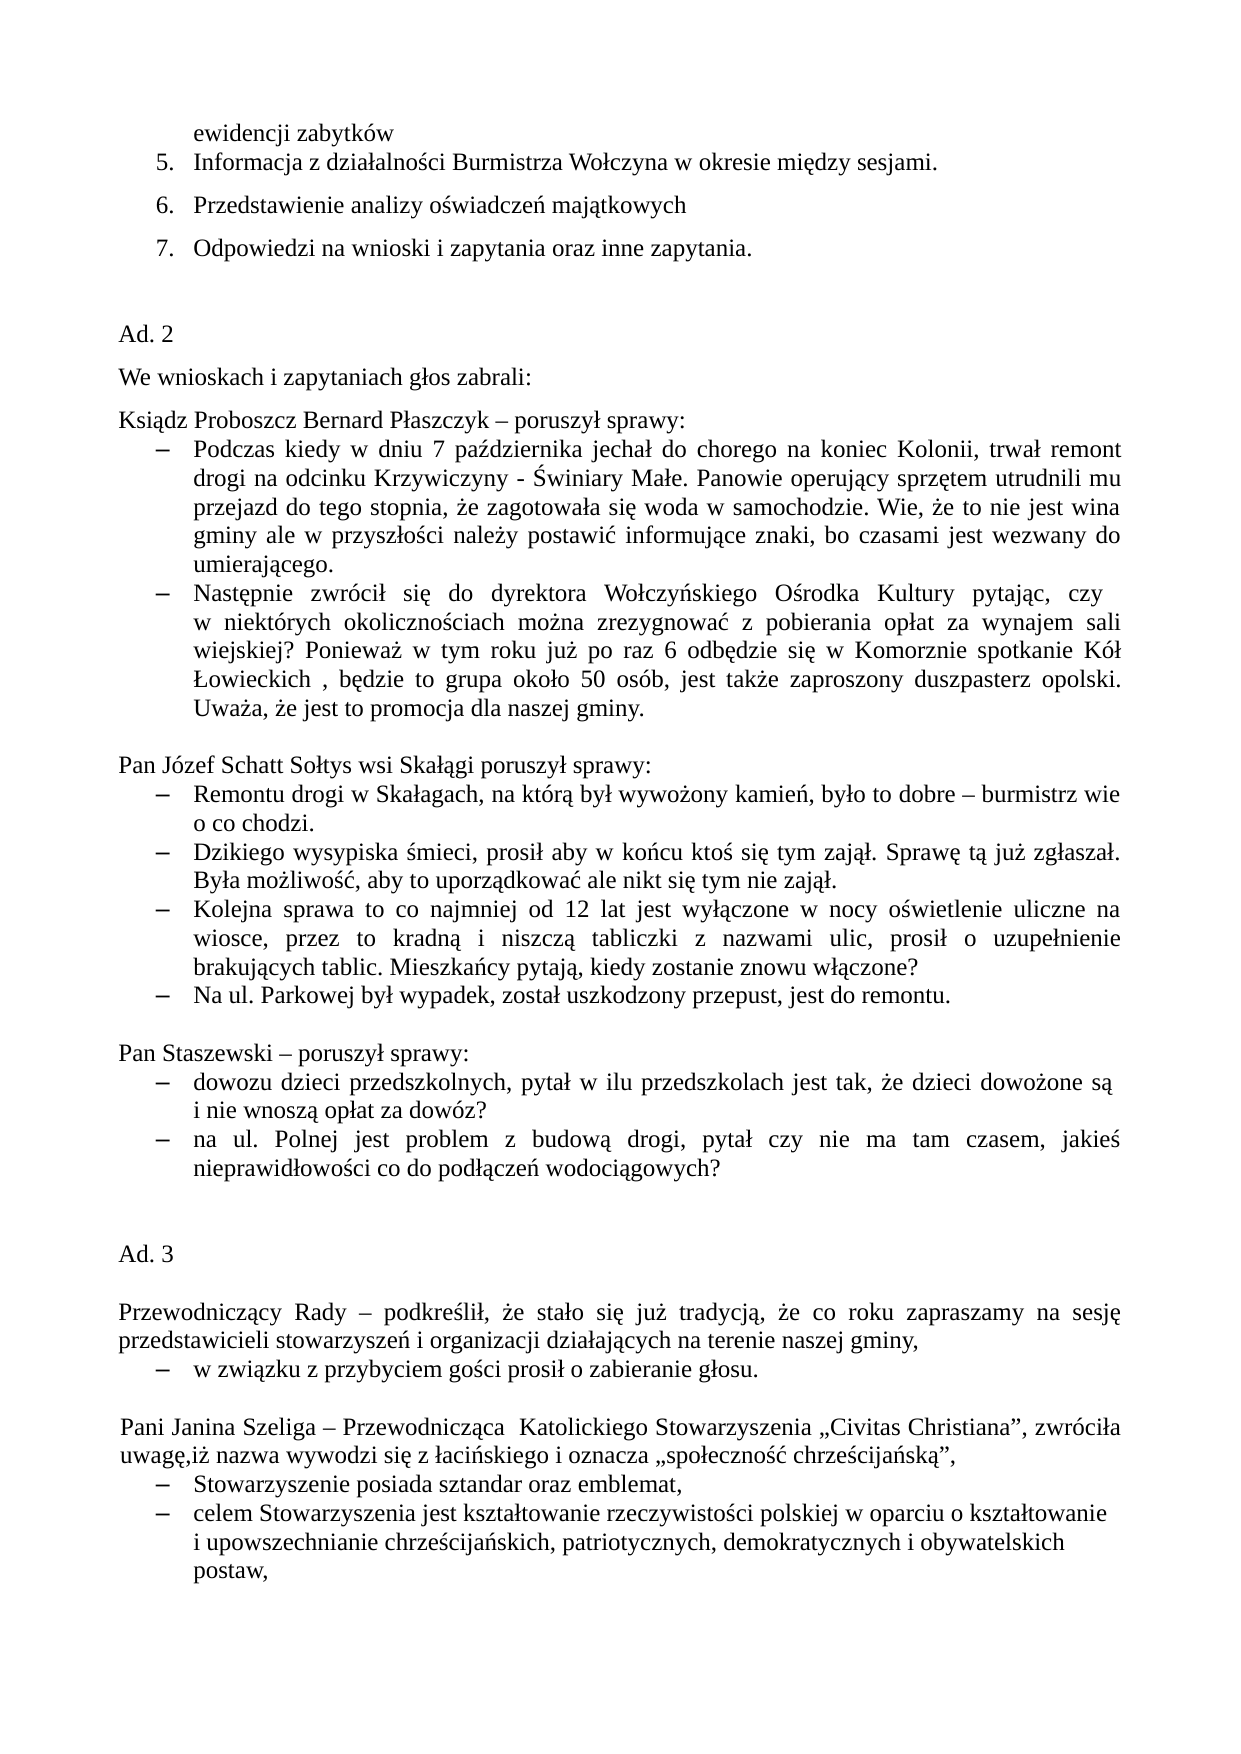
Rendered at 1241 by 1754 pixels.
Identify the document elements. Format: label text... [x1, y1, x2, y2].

list celem Stowarzyszenia jest kształtowanie rzeczywistości polskiej w oparciu o kształtowanie i upowszechnianie chrześcijańskich, patriotycznych, demokratycznych i obywatelskich postaw, [156, 1498, 1122, 1584]
list Podczas kiedy w dniu 7 października jechał do chorego na koniec Kolonii, trwał remont drogi na odcinku Krzywiczyny - Świniary Małe. Panowie operujący sprzętem utrudnili mu przejazd do tego stopnia, że zagotowała się woda w samochodzie. Wie, że to nie jest wina gminy ale w przyszłości należy postawić informujące znaki, bo czasami jest wezwany do umierającego. [156, 434, 1122, 578]
list Kolejna sprawa to co najmniej od 12 lat jest wyłączone w nocy oświetlenie uliczne na wiosce, przez to kradną i niszczą tabliczki z nazwami ulic, prosił o uzupełnienie brakujących tablic. Mieszkańcy pytają, kiedy zostanie znowu włączone? [156, 894, 1122, 981]
list Przedstawienie analizy oświadczeń majątkowych [156, 190, 1122, 219]
text We wnioskach i zapytaniach głos zabrali: [118, 362, 1122, 391]
text Pan Staszewski – poruszył sprawy: [118, 1038, 1122, 1067]
list Odpowiedzi na wnioski i zapytania oraz inne zapytania. [156, 233, 1122, 262]
list Remontu drogi w Skałagach, na którą był wywożony kamień, było to dobre – burmistrz wie o co chodzi. [156, 779, 1122, 837]
text Ad. 3 [118, 1239, 1122, 1268]
list dowozu dzieci przedszkolnych, pytał w ilu przedszkolach jest tak, że dzieci dowożone są i nie wnoszą opłat za dowóz? [156, 1067, 1122, 1124]
list Informacja z działalności Burmistrza Wołczyna w okresie między sesjami. [156, 147, 1122, 176]
list Dzikiego wysypiska śmieci, prosił aby w końcu ktoś się tym zajął. Sprawę tą już zgłaszał. Była możliwość, aby to uporządkować ale nikt się tym nie zajął. [156, 837, 1122, 894]
list Stowarzyszenie posiada sztandar oraz emblemat, [156, 1469, 1122, 1498]
text Przewodniczący Rady – podkreślił, że stało się już tradycją, że co roku zapraszamy na sesję przedstawicieli stowarzyszeń i organizacji działających na terenie naszej gminy, [118, 1297, 1122, 1354]
list ewidencji zabytków [156, 118, 1122, 147]
text Ksiądz Proboszcz Bernard Płaszczyk – poruszył sprawy: [118, 406, 1122, 434]
list w związku z przybyciem gości prosił o zabieranie głosu. [156, 1354, 1122, 1383]
list Następnie zwrócił się do dyrektora Wołczyńskiego Ośrodka Kultury pytając, czy w niektórych okolicznościach można zrezygnować z pobierania opłat za wynajem sali wiejskiej? Ponieważ w tym roku już po raz 6 odbędzie się w Komorznie spotkanie Kół Łowieckich , będzie to grupa około 50 osób, jest także zaproszony duszpasterz opolski. Uważa, że jest to promocja dla naszej gminy. [156, 578, 1122, 722]
list Na ul. Parkowej był wypadek, został uszkodzony przepust, jest do remontu. [156, 981, 1122, 1009]
text Pan Józef Schatt Sołtys wsi Skałągi poruszył sprawy: [118, 751, 1122, 779]
text Ad. 2 [118, 319, 1122, 348]
list na ul. Polnej jest problem z budową drogi, pytał czy nie ma tam czasem, jakieś nieprawidłowości co do podłączeń wodociągowych? [156, 1124, 1122, 1182]
list Pani Janina Szeliga – Przewodnicząca Katolickiego Stowarzyszenia „Civitas Christiana”, zwróciła uwagę,iż nazwa wywodzi się z łacińskiego i oznacza „społeczność chrześcijańską”, [120, 1412, 1122, 1469]
